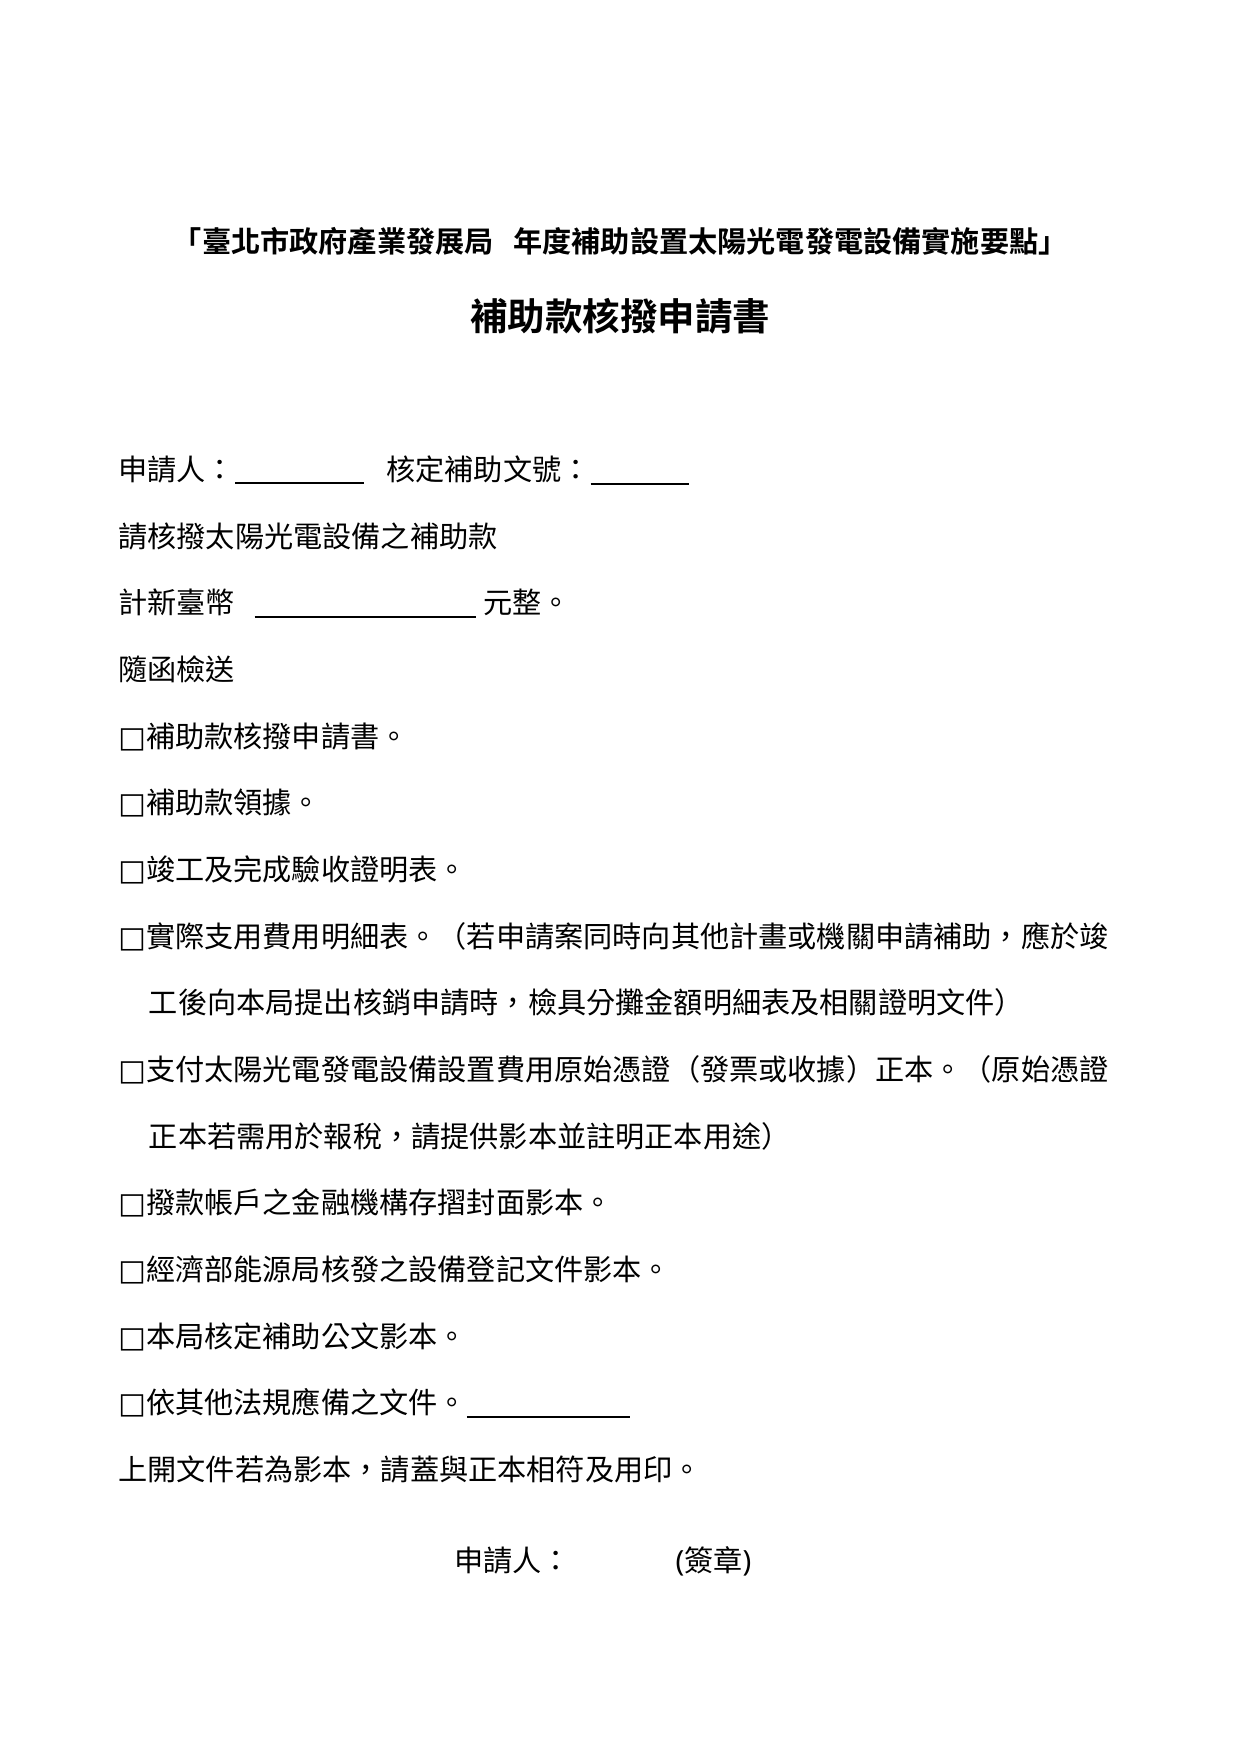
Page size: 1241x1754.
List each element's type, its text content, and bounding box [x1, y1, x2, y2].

text 請核撥太陽光電設備之補助款 [118, 494, 1122, 560]
text □經濟部能源局核發之設備登記文件影本。 [118, 1227, 1122, 1294]
text 補助款核撥申請書 [118, 277, 1122, 352]
text □補助款核撥申請書。 [118, 694, 1122, 760]
text □支付太陽光電發電設備設置費用原始憑證（發票或收據）正本。（原始憑證正本若需用於報稅，請提供影本並註明正本用途） [118, 1027, 1122, 1160]
text 隨函檢送 [118, 627, 1122, 694]
text □撥款帳戶之金融機構存摺封面影本。 [118, 1160, 1122, 1227]
text 「臺北市政府產業發展局 年度補助設置太陽光電發電設備實施要點」 [118, 202, 1122, 277]
text 申請人： 核定補助文號： [118, 427, 1122, 494]
text □補助款領據。 [118, 760, 1122, 827]
text □竣工及完成驗收證明表。 [118, 827, 1122, 894]
text 計新臺幣 元整。 [118, 560, 1122, 627]
text □本局核定補助公文影本。 [118, 1294, 1122, 1360]
text □依其他法規應備之文件。 [118, 1360, 1122, 1427]
text □實際支用費用明細表。（若申請案同時向其他計畫或機關申請補助，應於竣工後向本局提出核銷申請時，檢具分攤金額明細表及相關證明文件） [118, 894, 1122, 1027]
text 申請人： (簽章) [118, 1521, 1122, 1596]
text 上開文件若為影本，請蓋與正本相符及用印。 [118, 1427, 1122, 1494]
